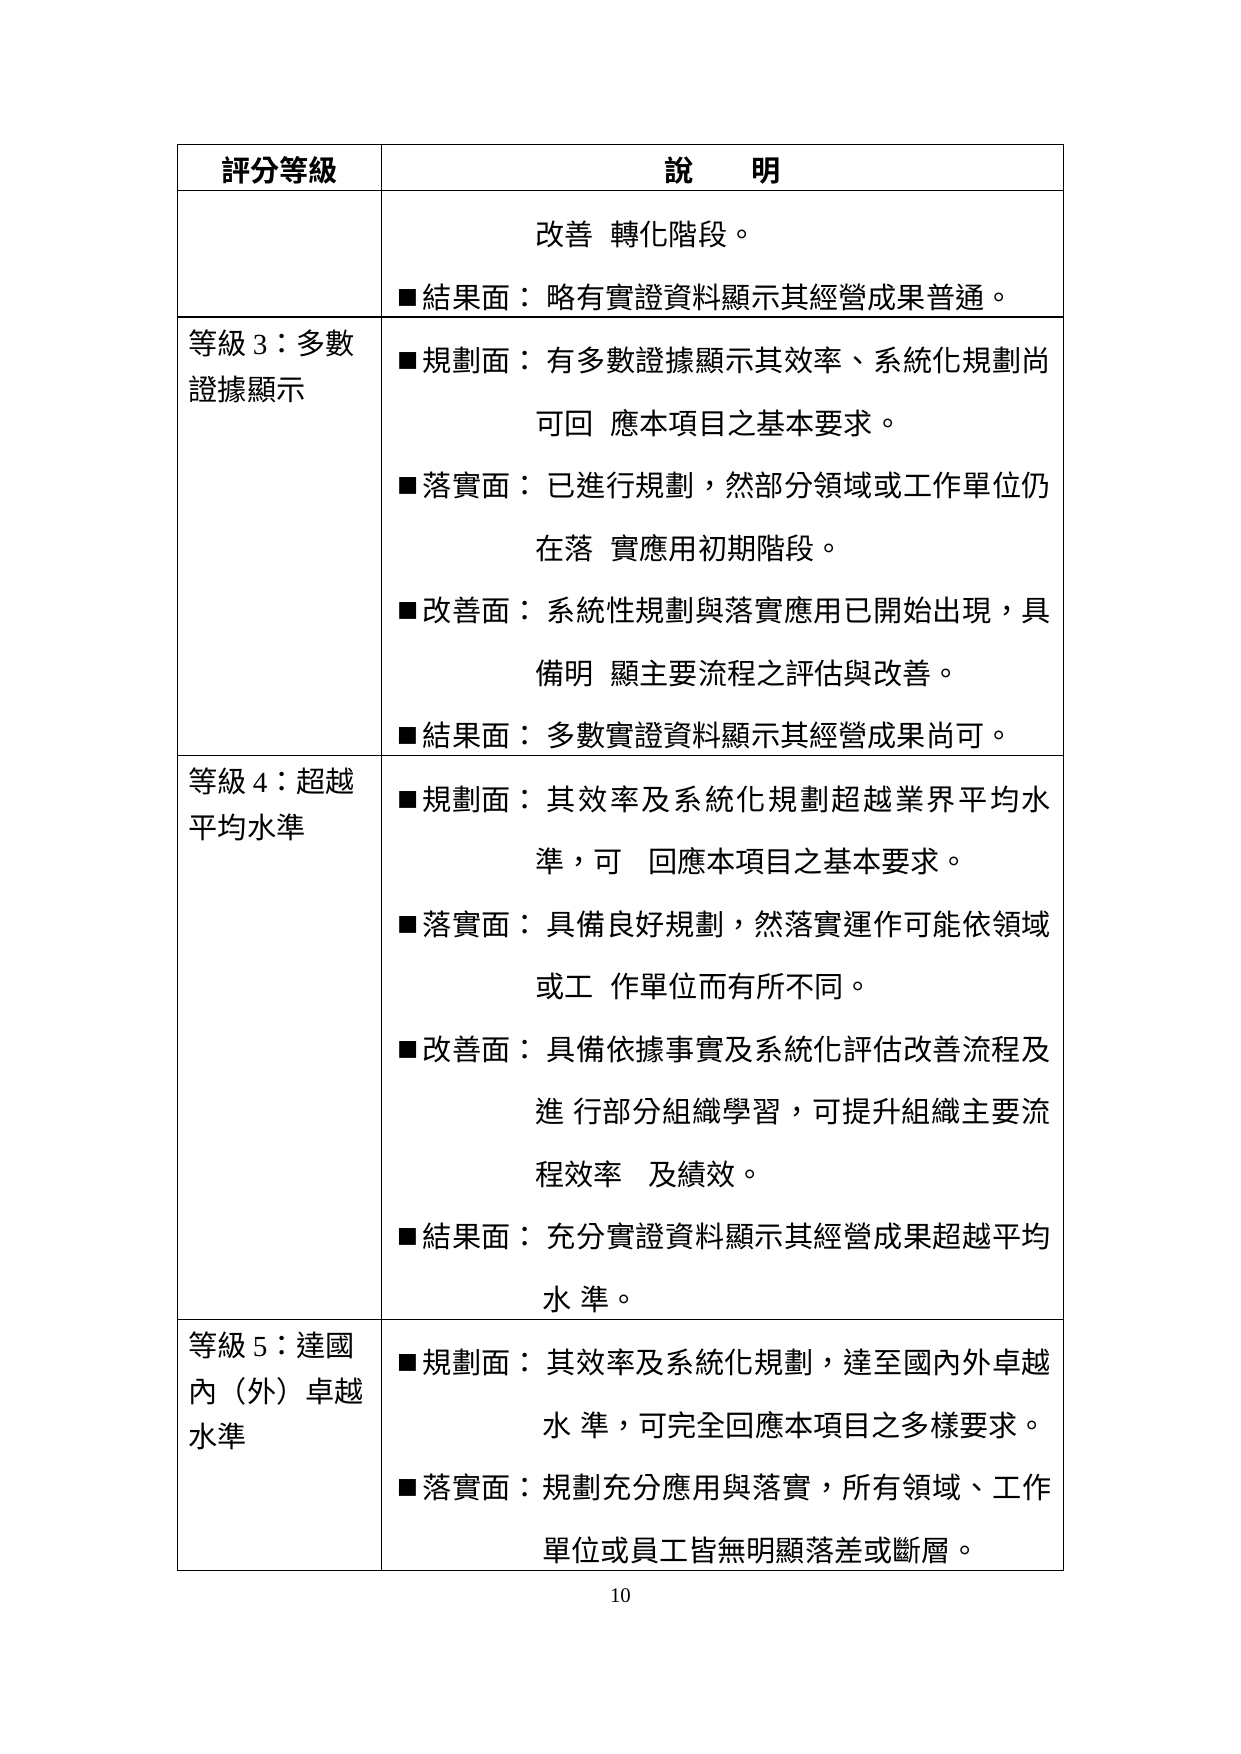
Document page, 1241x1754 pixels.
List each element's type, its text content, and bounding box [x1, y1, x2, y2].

table_cell 規劃面： 有多數證據顯示其效率、系統化規劃尚可回 應本項目之基本要求。 落實面： 已進行規劃，然部分領域或工作單位仍在落 實應用初期階段。 改善面： 系統性規劃與落實應用已開始出現，具備明 顯主要流程之評估與改善。 結果面： 多數實證資料顯示其經營成果尚可。 [382, 318, 1063, 755]
table_cell 規劃面： 其效率及系統化規劃，達至國內外卓越水 準，可完全回應本項目之多樣要求。 落實面： 規劃充分應用與落實，所有領域、工作單位或員工皆無明顯落差或斷層。 改善面： 建立完善管理工具，依據事實、系統化評估及流程檢討進行改善，並強化組織學習。且 分析、分享支援、創新及精進於組織整體皆 歷歷可見。 結果面： 具充分實證資料顯示其經營成果達國內（外）卓越水準。 [382, 1320, 1063, 1569]
table_cell 等級4：超越平均水準 [178, 756, 381, 1318]
table_header 評分等級 [178, 145, 381, 190]
table_cell [178, 191, 381, 316]
table_cell 規劃面： 其效率及系統化規劃超越業界平均水準，可 回應本項目之基本要求。 落實面： 具備良好規劃，然落實運作可能依領域或工 作單位而有所不同。 改善面： 具備依據事實及系統化評估改善流程及進 行部分組織學習，可提升組織主要流程效率 及績效。 結果面： 充分實證資料顯示其經營成果超越平均水 準。 [382, 756, 1063, 1318]
table_cell 等級3：多數證據顯示 [178, 318, 381, 755]
table_cell 規劃面： 對本項目基本要求具初步系統性規劃。 落實面： 多數領域或工作單位規劃與落實應用處於 初期階段。 改善面： 由回應問題至逐漸改善，顯現初期檢討改善 轉化階段。 結果面： 略有實證資料顯示其經營成果普通。 [382, 191, 1063, 316]
table_header 說 明 [382, 145, 1063, 190]
table_cell 等級5：達國內（外）卓越水準 [178, 1320, 381, 1569]
